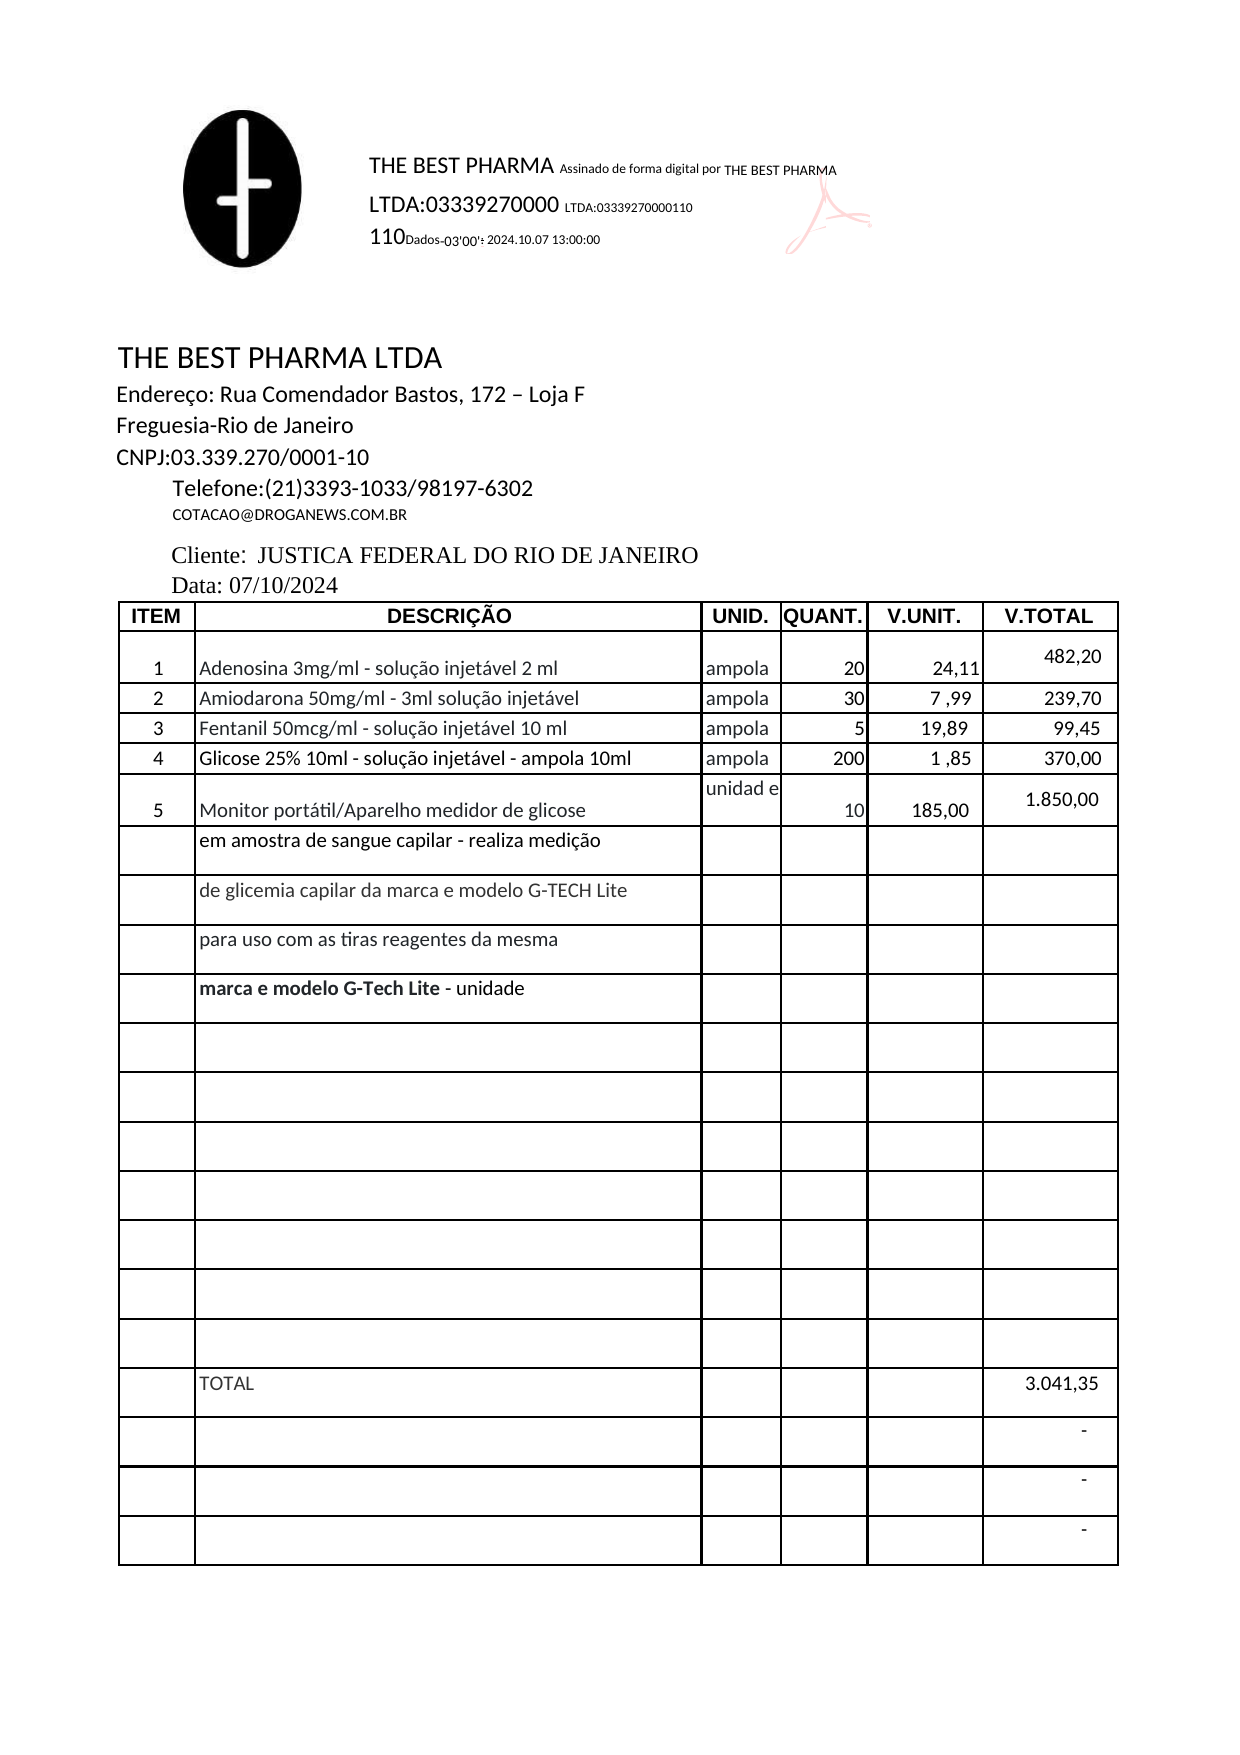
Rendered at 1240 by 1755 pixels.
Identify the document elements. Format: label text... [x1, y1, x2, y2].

table_cell [196, 1517, 700, 1564]
table_header V.UNIT. [869, 603, 982, 629]
table_cell [984, 827, 1117, 874]
table_cell [782, 1270, 866, 1318]
table_cell 482,20 [984, 632, 1117, 682]
table_cell [984, 1073, 1117, 1121]
table_cell [782, 1172, 866, 1219]
table_cell [782, 1468, 866, 1515]
table_cell [703, 1024, 780, 1071]
table_header ITEM [120, 603, 194, 629]
table_cell [869, 1369, 982, 1416]
table_cell Amiodarona 50mg/ml - 3ml solução injetável [196, 684, 700, 712]
table_cell - [984, 1517, 1117, 1564]
text [827, 189, 1125, 218]
table_cell ampola [703, 744, 780, 773]
table_cell Adenosina 3mg/ml - solução injetável 2 ml [196, 632, 700, 682]
table_cell [703, 926, 780, 973]
table_header QUANT. [782, 603, 866, 629]
table_cell para uso com as tiras reagentes da mesma [196, 926, 700, 973]
table_cell 1 [120, 632, 194, 682]
table_cell [703, 1221, 780, 1268]
table_cell [984, 975, 1117, 1022]
table_cell [196, 1024, 700, 1071]
table_cell [703, 1369, 780, 1416]
table_cell 5 [782, 714, 866, 742]
table_cell 24,11 [869, 632, 982, 682]
table_header V.TOTAL [984, 603, 1117, 629]
table_cell TOTAL [196, 1369, 700, 1416]
table_cell [984, 1221, 1117, 1268]
table_cell [120, 975, 194, 1022]
table_cell marca e modelo G-Tech Lite - unidade [196, 975, 700, 1022]
table_cell [869, 876, 982, 923]
table_cell [703, 827, 780, 874]
table_cell [120, 1320, 194, 1367]
table_cell [782, 876, 866, 923]
table_cell ampola [703, 632, 780, 682]
table_cell [984, 926, 1117, 973]
table_cell [703, 1468, 780, 1515]
text 110Dados-03'00': 2024.10.07 13:00:00 [311, 221, 811, 250]
table_cell [782, 1418, 866, 1465]
table_cell [869, 1517, 982, 1564]
table_cell [120, 1468, 194, 1515]
table_cell [196, 1320, 700, 1367]
table_cell [120, 1270, 194, 1318]
subtitle THE BEST PHARMA LTDA [118, 337, 1125, 376]
table_cell [120, 926, 194, 973]
table_cell [120, 1418, 194, 1465]
table_header UNID. [703, 603, 780, 629]
table_cell [703, 876, 780, 923]
table_cell [869, 926, 982, 973]
table_cell 5 [120, 775, 194, 825]
table_cell [120, 1123, 194, 1170]
table_cell [984, 876, 1117, 923]
table_cell [120, 1172, 194, 1219]
table_cell [782, 1320, 866, 1367]
table_cell [782, 1073, 866, 1121]
table_cell [703, 1123, 780, 1170]
table_cell [869, 1172, 982, 1219]
text THE BEST PHARMA Assinado de forma digital por THE BEST PHARMA [311, 150, 1125, 179]
table_cell 7 ,99 [869, 684, 982, 712]
table_cell 239,70 [984, 684, 1117, 712]
table_cell [984, 1024, 1117, 1071]
table_cell [120, 1517, 194, 1564]
table_cell 10 [782, 775, 866, 825]
table_cell [869, 1270, 982, 1318]
table_cell [782, 827, 866, 874]
table_cell [120, 1024, 194, 1071]
table_cell [984, 1172, 1117, 1219]
table_cell Fentanil 50mcg/ml - solução injetável 10 ml [196, 714, 700, 742]
table_cell 185,00 [869, 775, 982, 825]
table_cell - [984, 1468, 1117, 1515]
table_cell [196, 1172, 700, 1219]
table_cell [703, 1270, 780, 1318]
table_cell 4 [120, 744, 194, 773]
table_cell [782, 1369, 866, 1416]
table_cell [869, 1221, 982, 1268]
table_cell Glicose 25% 10ml - solução injetável - ampola 10ml [196, 744, 700, 773]
table_cell [196, 1073, 700, 1121]
table_cell 19,89 [869, 714, 982, 742]
text [798, 221, 1125, 250]
table_cell 2 [120, 684, 194, 712]
table_cell [120, 1369, 194, 1416]
table_cell - [984, 1418, 1117, 1465]
table_cell [869, 827, 982, 874]
table_cell [196, 1123, 700, 1170]
table_cell 3.041,35 [984, 1369, 1117, 1416]
table_cell [869, 975, 982, 1022]
table_cell 99,45 [984, 714, 1117, 742]
table_cell [196, 1270, 700, 1318]
table_cell [782, 975, 866, 1022]
text CNPJ:03.339.270/0001-10 [116, 442, 1125, 471]
table_cell [703, 975, 780, 1022]
table_header DESCRIÇÃO [196, 603, 700, 629]
table_cell [869, 1073, 982, 1121]
table_cell ampola [703, 714, 780, 742]
text Telefone:(21)3393-1033/98197-6302 [172, 473, 1125, 502]
table_cell [782, 1123, 866, 1170]
table_cell [120, 827, 194, 874]
table_cell [120, 1073, 194, 1121]
table_cell unidad e [703, 775, 780, 825]
table_cell de glicemia capilar da marca e modelo G-TECH Lite [196, 876, 700, 923]
table_cell [196, 1221, 700, 1268]
table_cell [869, 1123, 982, 1170]
text LTDA:03339270000 LTDA:03339270000110 [311, 189, 822, 218]
table_cell 200 [782, 744, 866, 773]
text Cliente: JUSTICA FEDERAL DO RIO DE JANEIRO [171, 540, 1125, 569]
table_cell 1.850,00 [984, 775, 1117, 825]
table_cell 3 [120, 714, 194, 742]
table_cell [869, 1320, 982, 1367]
table_cell [782, 1517, 866, 1564]
table_cell [703, 1517, 780, 1564]
text COTACAO@DROGANEWS.COM.BR [172, 504, 1125, 524]
table_cell Monitor portátil/Aparelho medidor de glicose [196, 775, 700, 825]
table_cell [120, 1221, 194, 1268]
table_cell [869, 1024, 982, 1071]
table_cell [782, 1221, 866, 1268]
text Freguesia-Rio de Janeiro [116, 410, 1125, 440]
table_cell 1 ,85 [869, 744, 982, 773]
table_cell [984, 1320, 1117, 1367]
table_cell 370,00 [984, 744, 1117, 773]
table_cell [869, 1468, 982, 1515]
table_cell em amostra de sangue capilar - realiza medição [196, 827, 700, 874]
table_cell [984, 1123, 1117, 1170]
table_cell [782, 926, 866, 973]
table_cell [120, 876, 194, 923]
table_cell [196, 1418, 700, 1465]
table_cell [703, 1320, 780, 1367]
table_cell 20 [782, 632, 866, 682]
table_cell ampola [703, 684, 780, 712]
table_cell [869, 1418, 982, 1465]
table_cell [782, 1024, 866, 1071]
table_cell 30 [782, 684, 866, 712]
table_cell [703, 1172, 780, 1219]
text Endereço: Rua Comendador Bastos, 172 – Loja F [116, 379, 1125, 408]
table_cell [703, 1418, 780, 1465]
table_cell [984, 1270, 1117, 1318]
text Data: 07/10/2024 [171, 571, 1125, 599]
table_cell [703, 1073, 780, 1121]
table_cell [196, 1468, 700, 1515]
